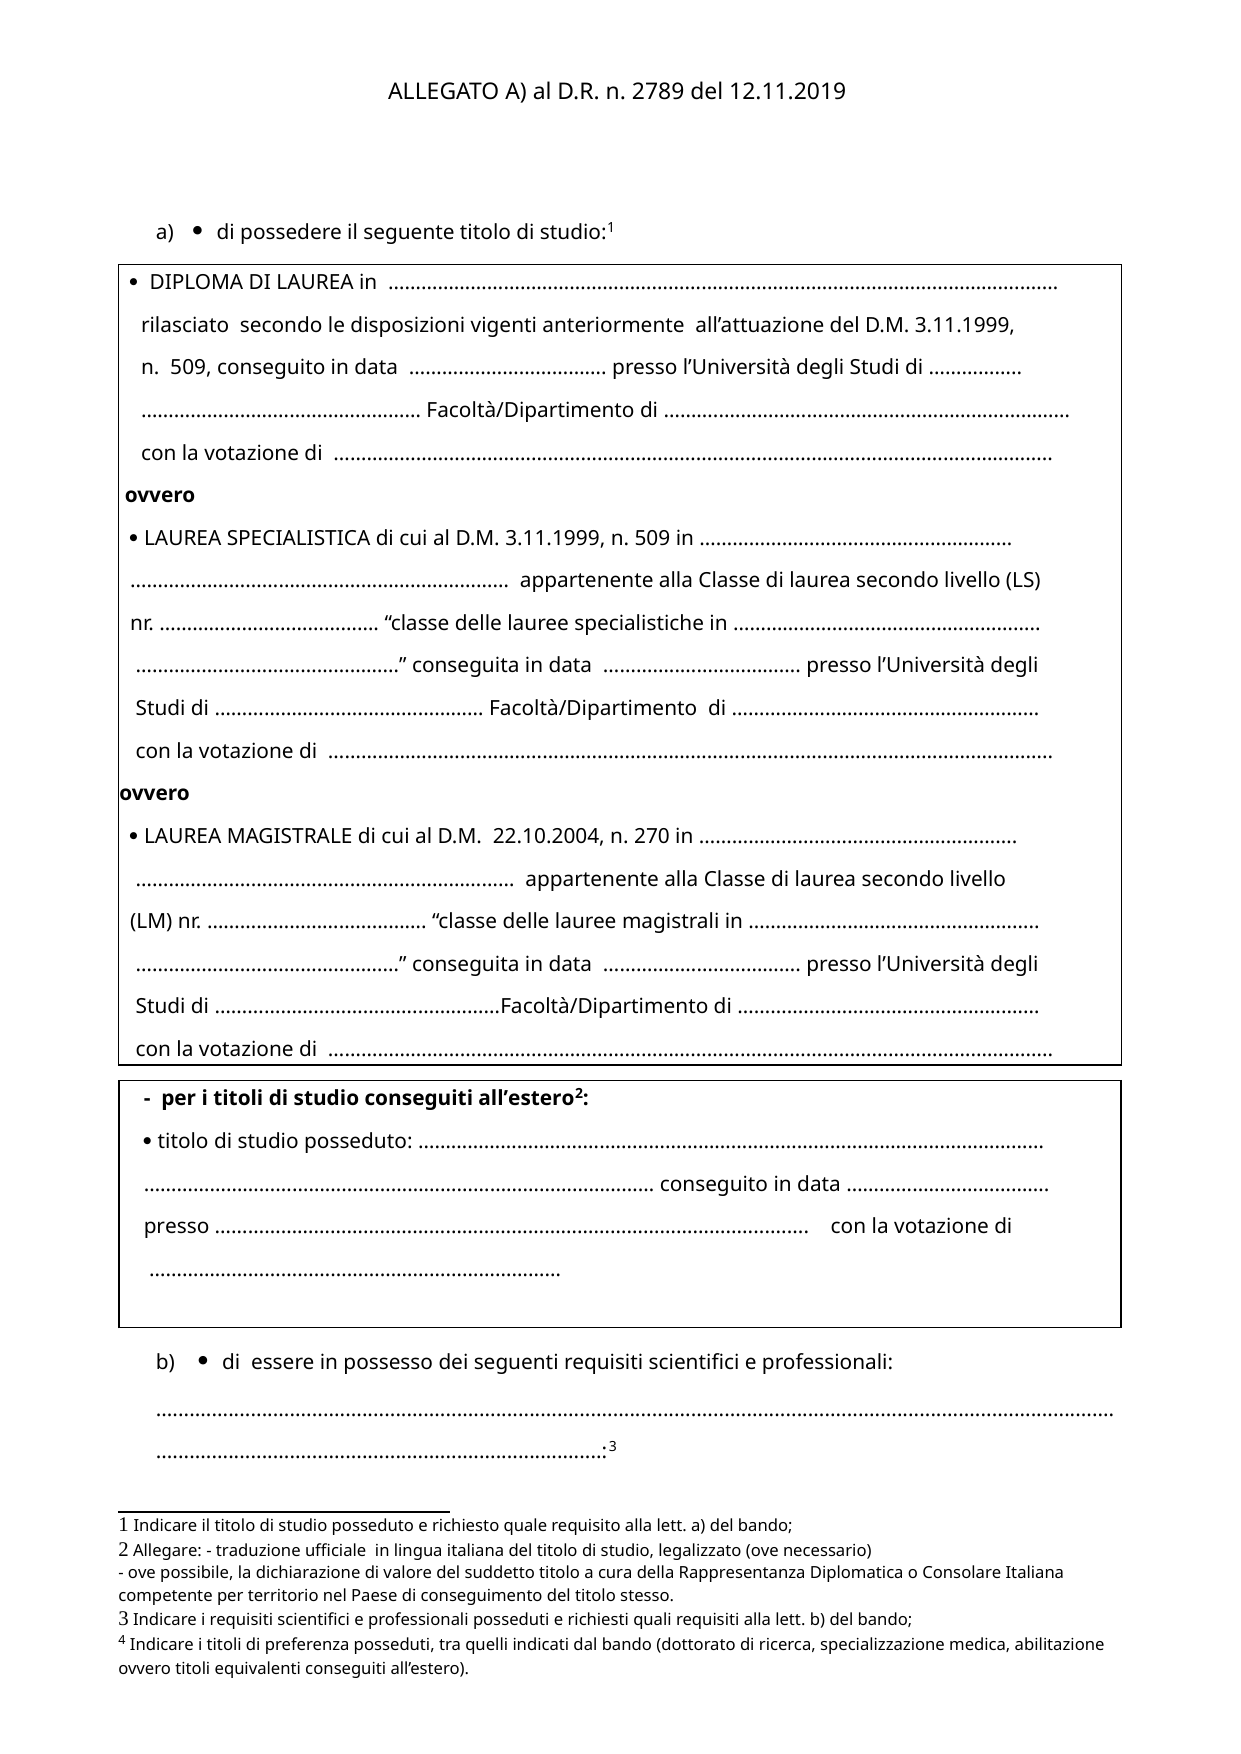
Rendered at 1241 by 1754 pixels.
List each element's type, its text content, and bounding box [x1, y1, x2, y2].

text con la votazione di ………………………………………………………………………………………………………………….. [119, 434, 1121, 466]
text n. 509, conseguito in data …………..…………………. presso l’Università degli Studi di …………….. [119, 349, 1121, 381]
text  LAUREA MAGISTRALE di cui al D.M. 22.10.2004, n. 270 in …………………………………………………. [119, 818, 1121, 849]
text Studi di ……………………………….……………Facoltà/Dipartimento di ………..………………………………..…… [119, 988, 1121, 1020]
text ………………………………………………………………… [120, 1250, 1120, 1282]
text …………………………………………… Facoltà/Dipartimento di ………..……………………………………………………… [119, 392, 1121, 423]
text 4 Indicare i titoli di preferenza posseduti, tra quelli indicati dal bando (dottorato di ricerca, specializzazione medica, abilitazione ovvero titoli equivalenti conseguiti all’estero). [118, 1631, 1122, 1679]
text ............................................................................................................................................................................................................................................................: [156, 1394, 1122, 1465]
text (LM) nr. …………………………………. “classe delle lauree magistrali in …………………………………………….. [119, 903, 1121, 935]
text …………………………………………………………… appartenente alla Classe di laurea secondo livello (LS) [119, 562, 1121, 594]
text ………………………………………………………………………………… conseguito in data ………………………………. [120, 1165, 1120, 1197]
text con la votazione di ……………………………………………………………………………………………………….………….. [119, 1031, 1121, 1064]
text - ove possibile, la dichiarazione di valore del suddetto titolo a cura della Rappresentanza Diplomatica o Consolare Italiana competente per territorio nel Paese di conseguimento del titolo stesso. [118, 1561, 1122, 1606]
text  DIPLOMA DI LAUREA in ……………………………………………………………………………………………………..…… [119, 265, 1121, 296]
list Indicare il titolo di studio posseduto e richiesto quale requisito alla lett. a) del bando; [118, 1512, 1122, 1537]
text Allegare: - traduzione ufficiale in lingua italiana del titolo di studio, legalizzato (ove necessario) [118, 1537, 1122, 1561]
text presso …………………………………………………………………………………............... con la votazione di [120, 1208, 1120, 1240]
text con la votazione di ……………………………………………………………………………………………………….………….. [119, 733, 1121, 764]
text  titolo di studio posseduto: …………………………………………………………………………………………………… [120, 1122, 1120, 1154]
text …………………………………………” conseguita in data …………..…………………. presso l’Università degli [119, 946, 1121, 977]
text Indicare i requisiti scientifici e professionali posseduti e richiesti quali requisiti alla lett. b) del bando; [118, 1606, 1122, 1631]
text Studi di ……………………………….………… Facoltà/Dipartimento di ………..……………………………………… [119, 690, 1121, 722]
text - per i titoli di studio conseguiti all’estero: [120, 1081, 1120, 1112]
text ovvero [119, 775, 1121, 807]
list  di essere in possesso dei seguenti requisiti scientifici e professionali: [156, 1343, 1122, 1377]
text nr. …………………………………. “classe delle lauree specialistiche in ……………………………………………….. [119, 605, 1121, 636]
list  di possedere il seguente titolo di studio: [156, 213, 1122, 247]
text …………………………………………” conseguita in data …………..…………………. presso l’Università degli [119, 647, 1121, 679]
text ovvero [119, 477, 1121, 509]
text  LAUREA SPECIALISTICA di cui al D.M. 3.11.1999, n. 509 in ………………………………………………… [119, 520, 1121, 551]
text …………………………………………………………… appartenente alla Classe di laurea secondo livello [119, 861, 1121, 892]
text rilasciato secondo le disposizioni vigenti anteriormente all’attuazione del D.M. 3.11.1999, [119, 307, 1121, 338]
